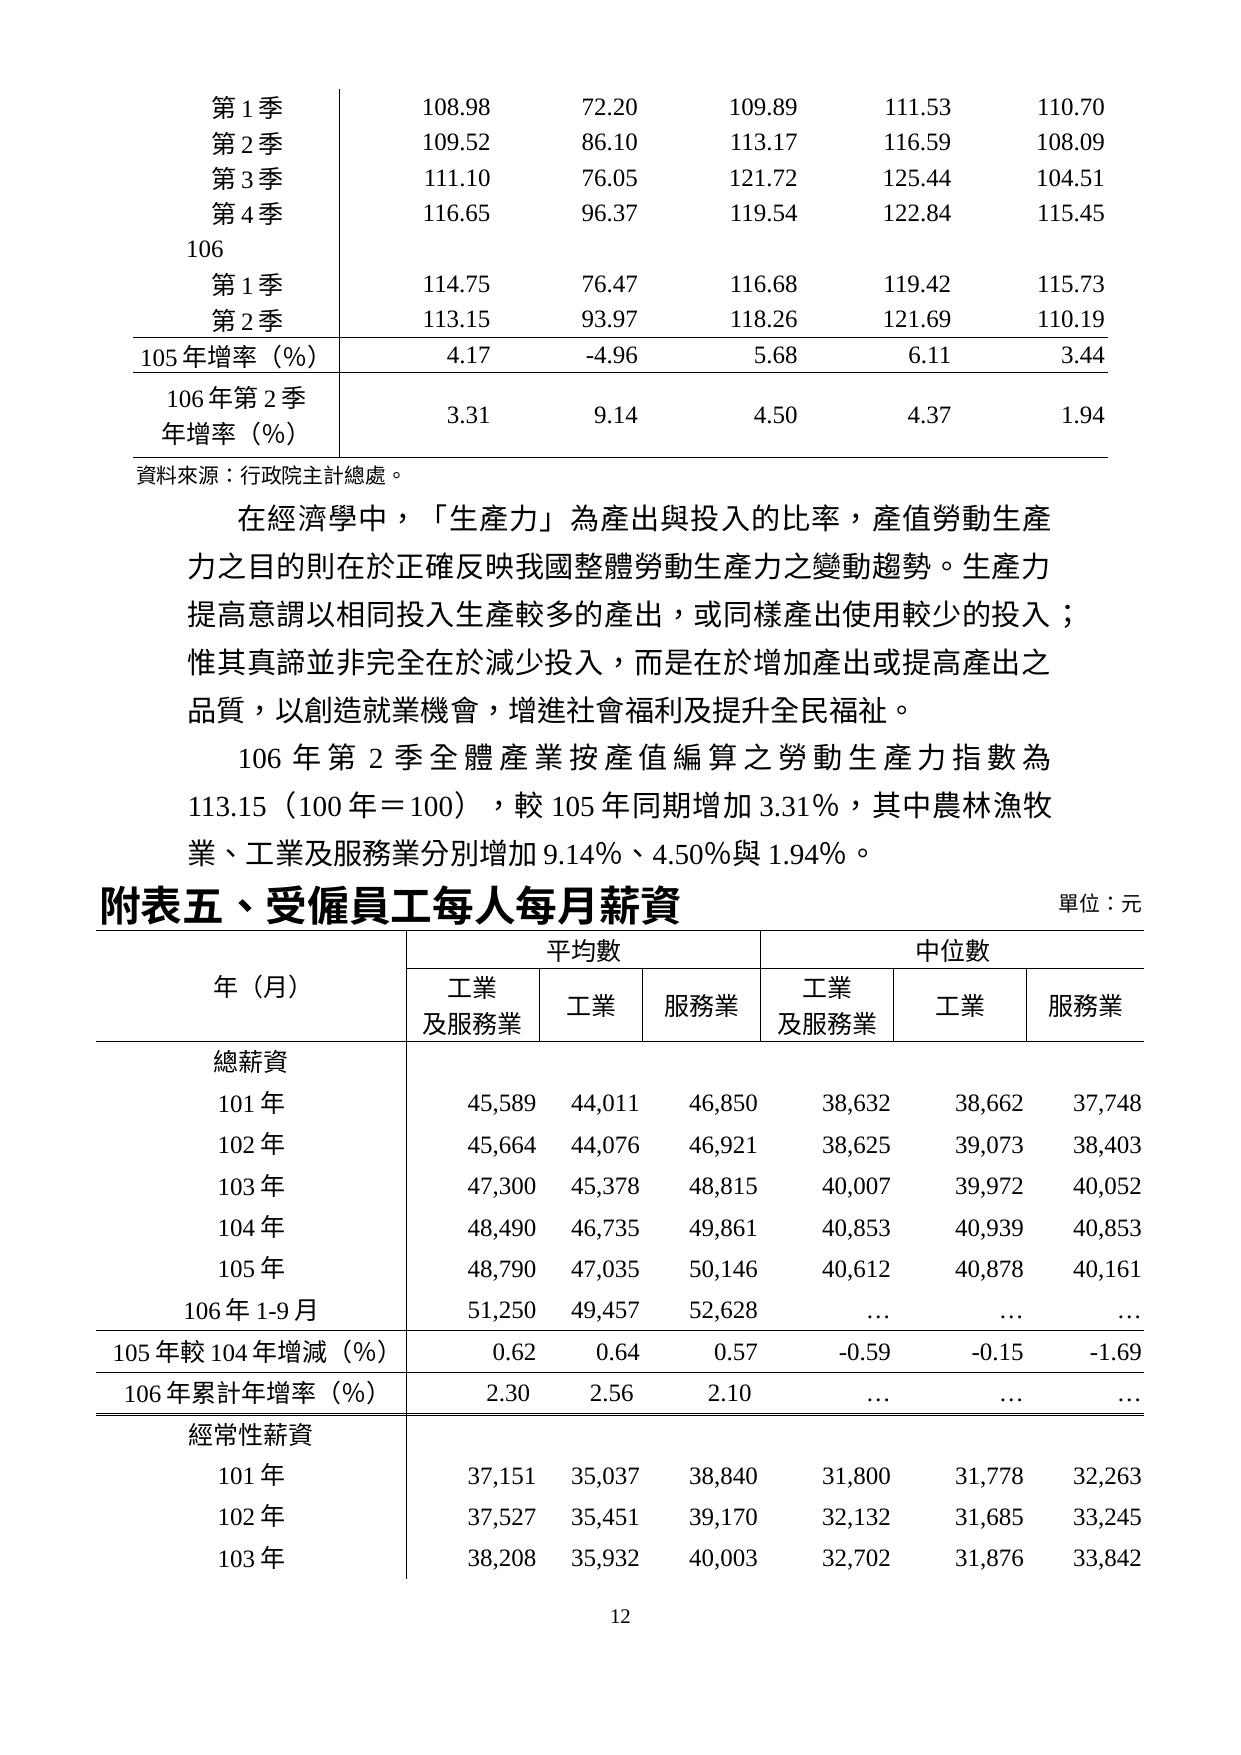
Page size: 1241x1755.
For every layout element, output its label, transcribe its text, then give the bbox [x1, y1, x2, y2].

table_cell 109.89 [647, 89, 800, 124]
table_cell 39,170 [643, 1496, 761, 1537]
table_cell 中位數 [761, 931, 1144, 967]
table_cell 4.37 [800, 373, 954, 457]
table_cell 40,612 [761, 1248, 893, 1289]
table_cell 37,151 [407, 1455, 539, 1496]
table_cell [647, 230, 800, 266]
table_cell 119.42 [800, 266, 954, 301]
table_cell 工業 及服務業 [407, 969, 539, 1041]
table_cell 106年累計年增率（％） [96, 1373, 406, 1413]
table_cell 51,250 [407, 1289, 539, 1330]
table_cell 第2季 [133, 124, 339, 159]
table_cell 資料來源：行政院主計總處。 [133, 458, 1107, 491]
table_cell 32,132 [761, 1496, 893, 1537]
table_cell 35,037 [539, 1455, 642, 1496]
table_cell 32,263 [1026, 1455, 1144, 1496]
table_cell 工業 及服務業 [761, 969, 893, 1041]
table_cell 經常性薪資 [96, 1416, 406, 1454]
table_cell 119.54 [647, 195, 800, 230]
table_cell 49,457 [539, 1289, 642, 1330]
table_cell 40,878 [894, 1248, 1026, 1289]
table_cell [643, 1416, 761, 1454]
table_cell 4.17 [340, 338, 493, 372]
table_cell 113.17 [647, 124, 800, 159]
table_cell 1.94 [954, 373, 1107, 457]
table_cell 45,378 [539, 1165, 642, 1206]
table_cell [493, 230, 647, 266]
table_cell 38,662 [894, 1082, 1026, 1124]
table_cell 110.19 [954, 301, 1107, 337]
table_cell 37,527 [407, 1496, 539, 1537]
table_cell … [894, 1373, 1026, 1413]
table_cell [761, 1042, 893, 1082]
table_cell … [894, 1289, 1026, 1330]
table_cell 102年 [96, 1496, 406, 1537]
table_cell 111.53 [800, 89, 954, 124]
table_cell 102年 [96, 1124, 406, 1165]
table_cell 47,035 [539, 1248, 642, 1289]
table_cell [539, 1042, 642, 1082]
table_cell 105年較104年增減（％） [96, 1331, 406, 1372]
table_cell 101年 [96, 1455, 406, 1496]
table_cell 44,076 [539, 1124, 642, 1165]
table_cell 39,972 [894, 1165, 1026, 1206]
table_cell 86.10 [493, 124, 647, 159]
table_cell 40,939 [894, 1206, 1026, 1248]
table_cell 31,800 [761, 1455, 893, 1496]
table_cell 116.65 [340, 195, 493, 230]
table_cell [539, 1416, 642, 1454]
table_cell 35,451 [539, 1496, 642, 1537]
table_cell 0.57 [643, 1331, 761, 1372]
table_cell 48,490 [407, 1206, 539, 1248]
table_cell [407, 1416, 539, 1454]
table_cell 121.72 [647, 160, 800, 195]
table_cell 101年 [96, 1082, 406, 1124]
table_cell 第4季 [133, 195, 339, 230]
table_cell [340, 230, 493, 266]
table_cell 46,850 [643, 1082, 761, 1124]
table_cell [954, 230, 1107, 266]
table_cell 第2季 [133, 301, 339, 337]
table_cell 31,778 [894, 1455, 1026, 1496]
table_header 單位：元 [1026, 874, 1144, 930]
table_cell … [761, 1289, 893, 1330]
table_cell 工業 [540, 969, 642, 1041]
table_cell 0.64 [539, 1331, 642, 1372]
table_cell 第3季 [133, 160, 339, 195]
table_cell 40,853 [1026, 1206, 1144, 1248]
table_cell 103年 [96, 1537, 406, 1578]
table_cell 38,625 [761, 1124, 893, 1165]
table_header 附表五、受僱員工每人每月薪資 [96, 874, 1026, 930]
table_cell 76.47 [493, 266, 647, 301]
table_cell 103年 [96, 1165, 406, 1206]
table_cell 48,790 [407, 1248, 539, 1289]
table_cell 0.62 [407, 1331, 539, 1372]
table_cell 2.30 [407, 1373, 539, 1413]
table_cell 35,932 [539, 1537, 642, 1578]
table_cell 106 [133, 230, 339, 266]
table_cell 48,815 [643, 1165, 761, 1206]
table_cell 96.37 [493, 195, 647, 230]
table_cell 113.15 [340, 301, 493, 337]
table_cell 108.09 [954, 124, 1107, 159]
table_cell [1026, 1042, 1144, 1082]
table_cell 40,161 [1026, 1248, 1144, 1289]
table_cell [407, 1042, 539, 1082]
table_cell -4.96 [493, 338, 647, 372]
table_cell 115.73 [954, 266, 1107, 301]
table_cell 38,208 [407, 1537, 539, 1578]
table_cell 106年1-9月 [96, 1289, 406, 1330]
table_cell 116.68 [647, 266, 800, 301]
table_cell -1.69 [1026, 1331, 1144, 1372]
table_cell 6.11 [800, 338, 954, 372]
table_cell -0.59 [761, 1331, 893, 1372]
table_cell 5.68 [647, 338, 800, 372]
table_cell … [1026, 1373, 1144, 1413]
table_cell 31,876 [894, 1537, 1026, 1578]
table_cell … [761, 1373, 893, 1413]
table_cell 52,628 [643, 1289, 761, 1330]
table_cell 平均數 [407, 931, 760, 967]
table_cell [894, 1416, 1026, 1454]
table_cell 4.50 [647, 373, 800, 457]
table_cell 110.70 [954, 89, 1107, 124]
table_cell 45,589 [407, 1082, 539, 1124]
table_cell 2.10 [643, 1373, 761, 1413]
table_cell 第1季 [133, 89, 339, 124]
table_cell 116.59 [800, 124, 954, 159]
table_cell -0.15 [894, 1331, 1026, 1372]
table_cell 106年第2季 年增率（％） [133, 373, 339, 457]
text 在經濟學中，「生產力」為產出與投入的比率，產值勞動生產力之目的則在於正確反映我國整體勞動生產力之變動趨勢。生產力提高意謂以相同投入生產較多的產出，或同樣產出使用較少的投入；惟其真諦並非完全在於減少投入，而是在於增加產出或提高產出之品質，以創造就業機會，增進社會福利及提升全民福祉。 [187, 491, 1053, 731]
table_cell 38,403 [1026, 1124, 1144, 1165]
table_cell 3.44 [954, 338, 1107, 372]
table_cell [1026, 1416, 1144, 1454]
table_cell 46,735 [539, 1206, 642, 1248]
table_cell 40,052 [1026, 1165, 1144, 1206]
table_cell 37,748 [1026, 1082, 1144, 1124]
table_cell 105年增率（％） [133, 338, 339, 372]
table_cell … [1026, 1289, 1144, 1330]
table_cell [800, 230, 954, 266]
table_cell 年（月） [96, 931, 406, 1041]
table_cell 3.31 [340, 373, 493, 457]
table_cell 31,685 [894, 1496, 1026, 1537]
table_cell 122.84 [800, 195, 954, 230]
table_cell 104年 [96, 1206, 406, 1248]
table_cell 44,011 [539, 1082, 642, 1124]
table_cell 115.45 [954, 195, 1107, 230]
table_cell 39,073 [894, 1124, 1026, 1165]
table_cell 40,003 [643, 1537, 761, 1578]
table_cell [894, 1042, 1026, 1082]
table_cell 121.69 [800, 301, 954, 337]
table_cell 50,146 [643, 1248, 761, 1289]
table_cell 72.20 [493, 89, 647, 124]
table_cell [643, 1042, 761, 1082]
table_cell 111.10 [340, 160, 493, 195]
table_cell 125.44 [800, 160, 954, 195]
table_cell 33,245 [1026, 1496, 1144, 1537]
table_cell 46,921 [643, 1124, 761, 1165]
table_cell [761, 1416, 893, 1454]
table_cell 2.56 [539, 1373, 642, 1413]
table_cell 38,840 [643, 1455, 761, 1496]
table_cell 45,664 [407, 1124, 539, 1165]
table_cell 93.97 [493, 301, 647, 337]
table_cell 服務業 [643, 969, 760, 1041]
table_cell 40,853 [761, 1206, 893, 1248]
table_cell 33,842 [1026, 1537, 1144, 1578]
table_cell 總薪資 [96, 1042, 406, 1082]
table_cell 9.14 [493, 373, 647, 457]
table_cell 40,007 [761, 1165, 893, 1206]
table_cell 104.51 [954, 160, 1107, 195]
table_cell 工業 [894, 969, 1026, 1041]
table_cell 76.05 [493, 160, 647, 195]
table_cell 47,300 [407, 1165, 539, 1206]
table_cell 32,702 [761, 1537, 893, 1578]
table_cell 38,632 [761, 1082, 893, 1124]
table_cell 109.52 [340, 124, 493, 159]
table_cell 49,861 [643, 1206, 761, 1248]
table_cell 114.75 [340, 266, 493, 301]
text 106年第2季全體產業按產值編算之勞動生產力指數為113.15（100年＝100），較105年同期增加3.31％，其中農林漁牧業、工業及服務業分別增加9.14％、4.50％與1.94％。 [187, 731, 1053, 874]
table_cell 105年 [96, 1248, 406, 1289]
table_cell 118.26 [647, 301, 800, 337]
table_cell 服務業 [1027, 969, 1144, 1041]
table_cell 108.98 [340, 89, 493, 124]
table_cell 第1季 [133, 266, 339, 301]
